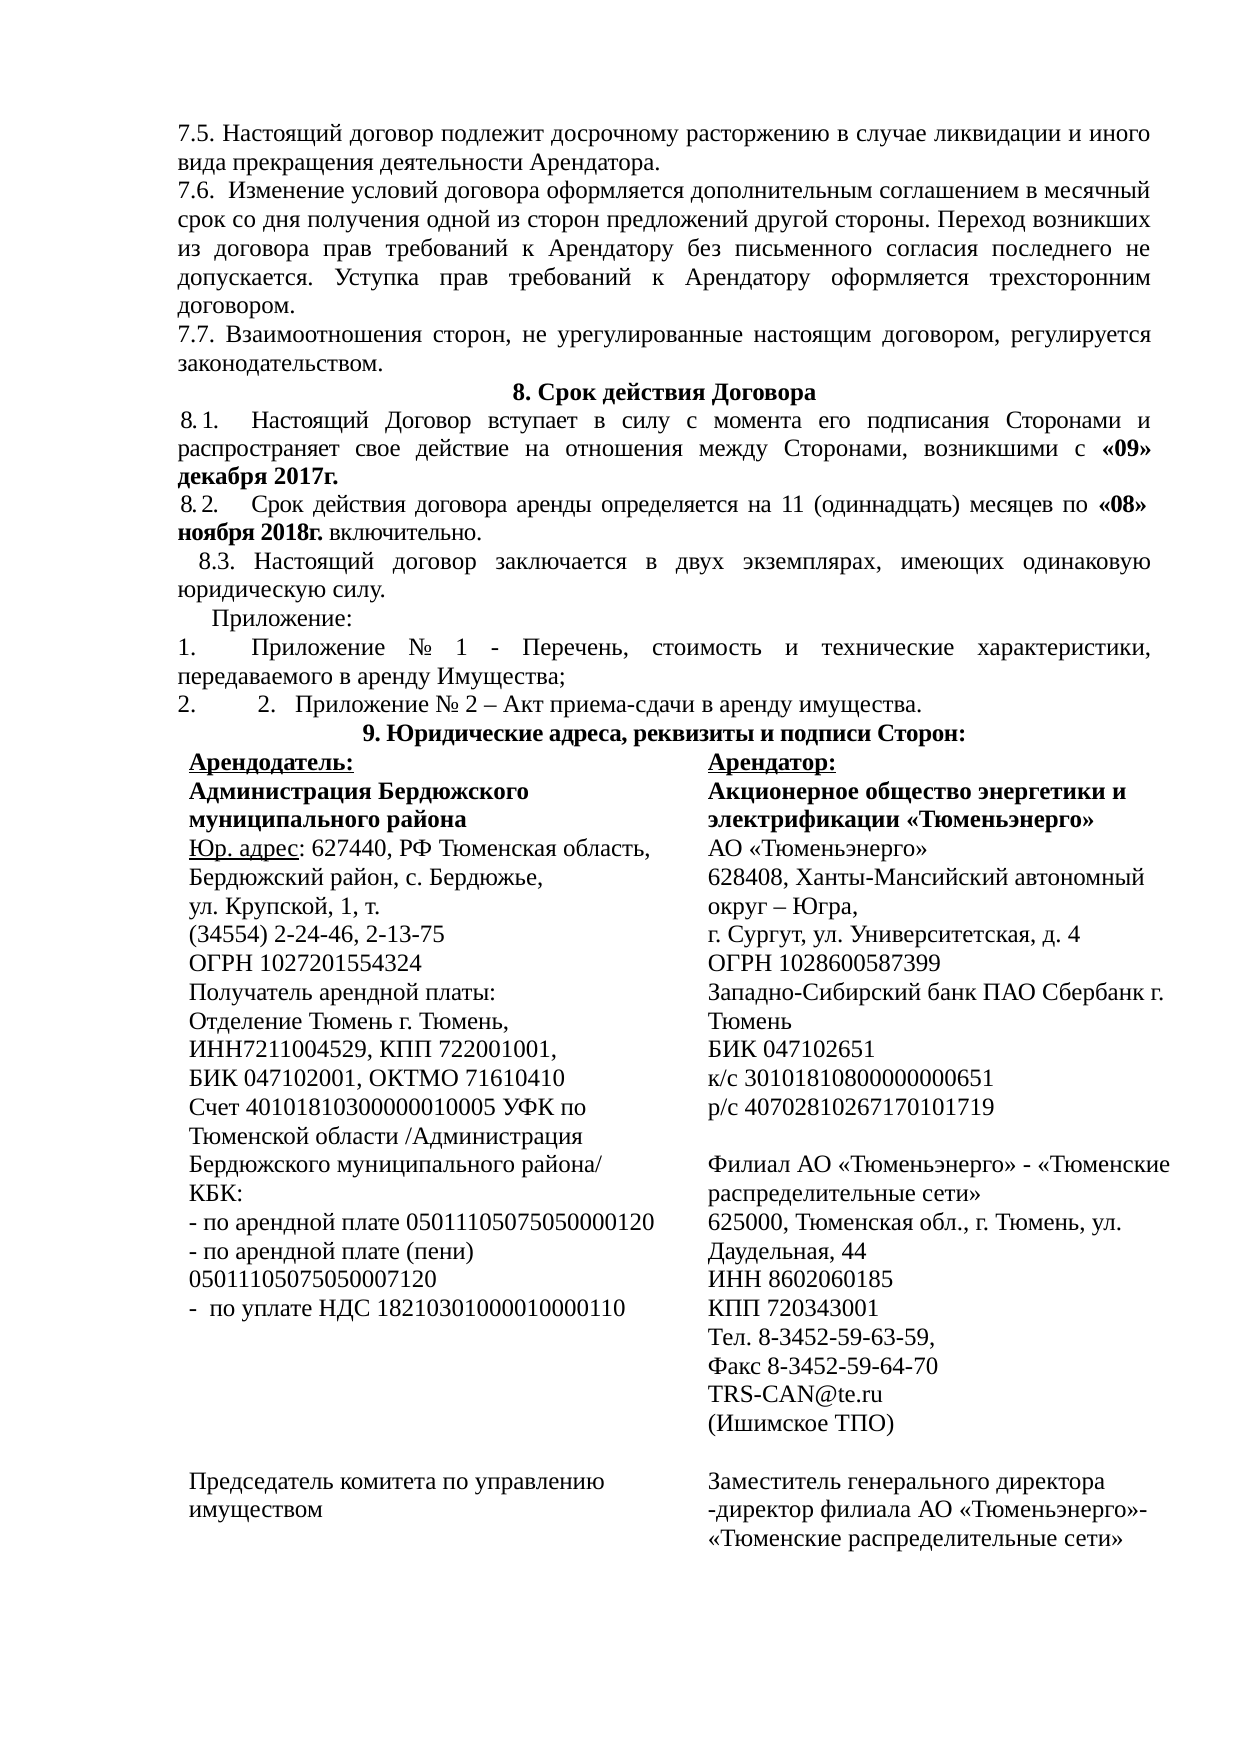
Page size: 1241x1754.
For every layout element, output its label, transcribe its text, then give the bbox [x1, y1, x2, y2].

table_header Арендатор: Акционерное общество энергетики и электрификации «Тюменьэнерго» АО «Тюменьэнерго» 628408, Ханты-Мансийский автономный округ – Югра, г. Сургут, ул. Университетская, д. 4 ОГРН 1028600587399 Западно-Сибирский банк ПАО Сбербанк г. Тюмень БИК 047102651 к/с 30101810800000000651 р/с 40702810267170101719 Филиал АО «Тюменьэнерго» - «Тюменские распределительные сети» 625000, Тюменская обл., г. Тюмень, ул. Даудельная, 44 ИНН 8602060185 КПП 720343001 Тел. 8-3452-59-63-59, Факс 8-3452-59-64-70 TRS-CAN@te.ru (Ишимское ТПО) Заместитель генерального директора -директор филиала АО «Тюменьэнерго»- «Тюменские распределительные сети» [696, 747, 1215, 1609]
text 7.6. Изменение условий договора оформляется дополнительным соглашением в месячный срок со дня получения одной из сторон предложений другой стороны. Переход возникших из договора прав требований к Арендатору без письменного согласия последнего не допускается. Уступка прав требований к Арендатору оформляется трехсторонним договором. [177, 176, 1152, 319]
text 8.3. Настоящий договор заключается в двух экземплярах, имеющих одинаковую юридическую силу. [177, 546, 1152, 603]
list Приложение № 1 - Перечень, стоимость и технические характеристики, передаваемого в аренду Имущества; [177, 632, 1152, 689]
text 8. 1. Настоящий Договор вступает в силу с момента его подписания Сторонами и распространяет свое действие на отношения между Сторонами, возникшими с «09» декабря 2017г. [177, 406, 1152, 490]
text 7.7. Взаимоотношения сторон, не урегулированные настоящим договором, регулируется законодательством. [177, 319, 1152, 377]
text 8. 2. Срок действия договора аренды определяется на 11 (одиннадцать) месяцев по «08» ноября 2018г. включительно. [177, 490, 1147, 546]
list 2. Приложение № 2 – Акт приема-сдачи в аренду имущества. [177, 689, 1152, 718]
text 7.5. Настоящий договор подлежит досрочному расторжению в случае ликвидации и иного вида прекращения деятельности Арендатора. [177, 118, 1152, 176]
text 8. Срок действия Договора [177, 377, 1152, 406]
table_header Арендодатель: Администрация Бердюжского муниципального района Юр. адрес: 627440, РФ Тюменская область, Бердюжский район, с. Бердюжье, ул. Крупской, 1, т. (34554) 2-24-46, 2-13-75 ОГРН 1027201554324 Получатель арендной платы: Отделение Тюмень г. Тюмень, ИНН7211004529, КПП 722001001, БИК 047102001, ОКТМО 71610410 Счет 40101810300000010005 УФК по Тюменской области /Администрация Бердюжского муниципального района/ КБК: - по арендной плате 05011105075050000120 - по арендной плате (пени) 05011105075050007120 - по уплате НДС 18210301000010000110 Председатель комитета по управлению имуществом [177, 747, 696, 1609]
text Приложение: [177, 603, 1156, 632]
text 9. Юридические адреса, реквизиты и подписи Сторон: [177, 718, 1152, 747]
